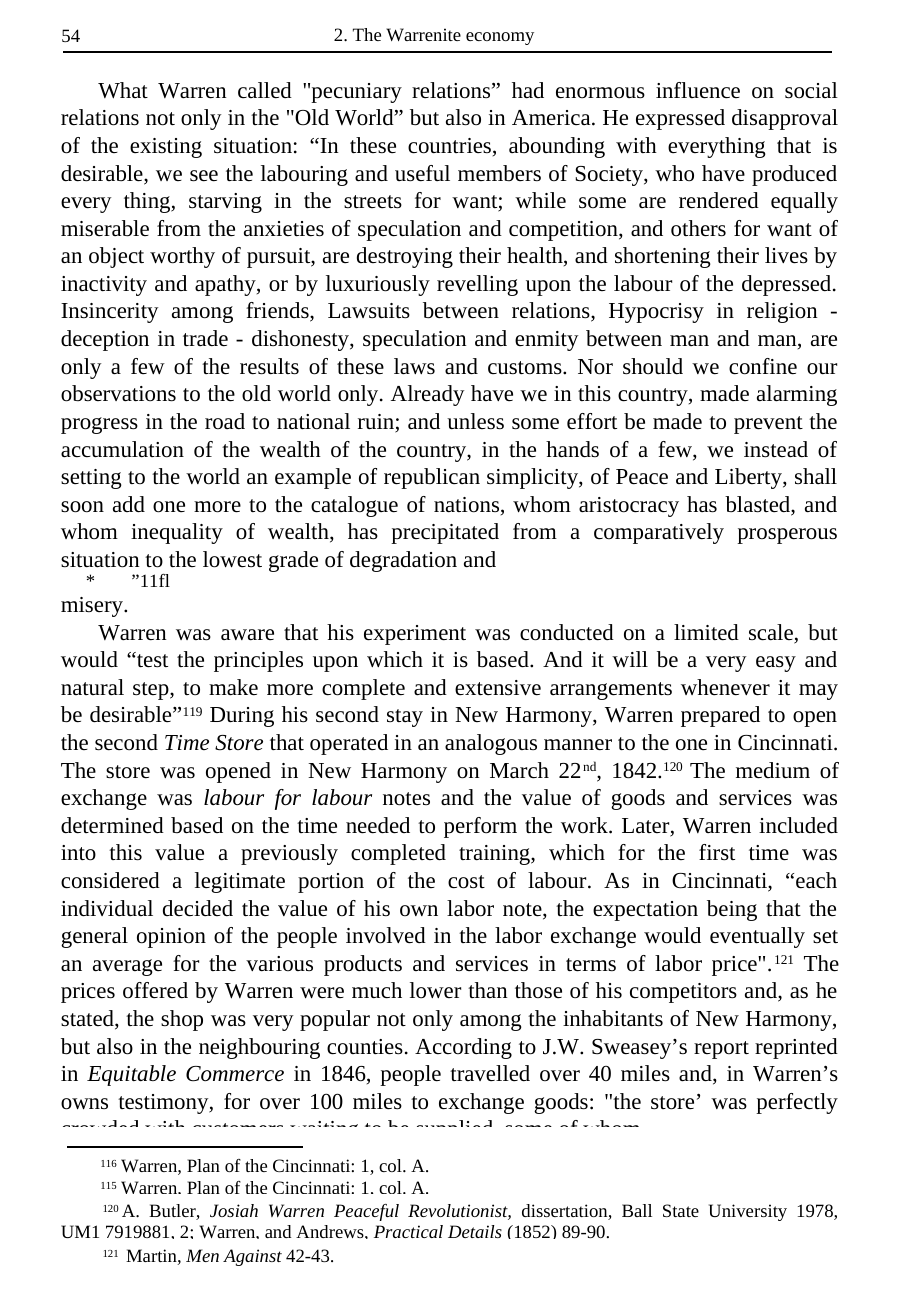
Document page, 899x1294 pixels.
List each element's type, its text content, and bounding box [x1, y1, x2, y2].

text 2. The Warrenite economy [334, 24, 563, 46]
text 121 Martin, Men Against 42-43. [61, 1245, 839, 1265]
text What Warren called "pecuniary relations” had enormous influence on social relations not only in the "Old World” but also in America. He expressed disapproval of the existing situation: “In these countries, abounding with everything that is desirable, we see the labouring and useful members of Society, who have produced every thing, starving in the streets for want; while some are rendered equally miserable from the anxieties of speculation and competition, and others for want of an object worthy of pursuit, are destroying their health, and shortening their lives by inactivity and apathy, or by luxuriously revelling upon the labour of the depressed. Insincerity among friends, Lawsuits between relations, Hypocrisy in religion - deception in trade - dishonesty, speculation and enmity between man and man, are only a few of the results of these laws and customs. Nor should we confine our observations to the old world only. Already have we in this country, made alarming progress in the road to national ruin; and unless some effort be made to prevent the accumulation of the wealth of the country, in the hands of a few, we instead of setting to the world an example of republican simplicity, of Peace and Liberty, shall soon add one more to the catalogue of nations, whom aristocracy has blasted, and whom inequality of wealth, has precipitated from a comparatively prosperous situation to the lowest grade of degradation and [61, 77, 839, 572]
text 116 Warren, Plan of the Cincinnati: 1, col. A. [61, 1155, 839, 1177]
text 115 Warren, Plan of the Cincinnati: 1, col. A. [61, 1177, 839, 1193]
text 120 A. Butler, Josiah Warren Peaceful Revolutionist, dissertation, Ball State University 1978, UM1 7919881, 2; Warren, and Andrews, Practical Details (1852) 89-90. [61, 1200, 839, 1238]
text * ”11fl [61, 574, 839, 591]
text misery. [61, 591, 839, 617]
text 54 [61, 25, 86, 46]
text Warren was aware that his experiment was conducted on a limited scale, but would “test the principles upon which it is based. And it will be a very easy and natural step, to make more complete and extensive arrangements whenever it may be desirable”119 During his second stay in New Harmony, Warren prepared to open the second Time Store that operated in an analogous manner to the one in Cincinnati. The store was opened in New Harmony on March 22nd, 1842.120 The medium of exchange was labour for labour notes and the value of goods and services was determined based on the time needed to perform the work. Later, Warren included into this value a previously completed training, which for the first time was considered a legitimate portion of the cost of labour. As in Cincinnati, “each individual decided the value of his own labor note, the expectation being that the general opinion of the people involved in the labor exchange would eventually set an average for the various products and services in terms of labor price".121 The prices offered by Warren were much lower than those of his competitors and, as he stated, the shop was very popular not only among the inhabitants of New Harmony, but also in the neighbouring counties. According to J.W. Sweasey’s report reprinted in Equitable Commerce in 1846, people travelled over 40 miles and, in Warren’s owns testimony, for over 100 miles to exchange goods: "the store’ was perfectly crowded with customers waiting to be supplied, some of whom [61, 619, 839, 1126]
